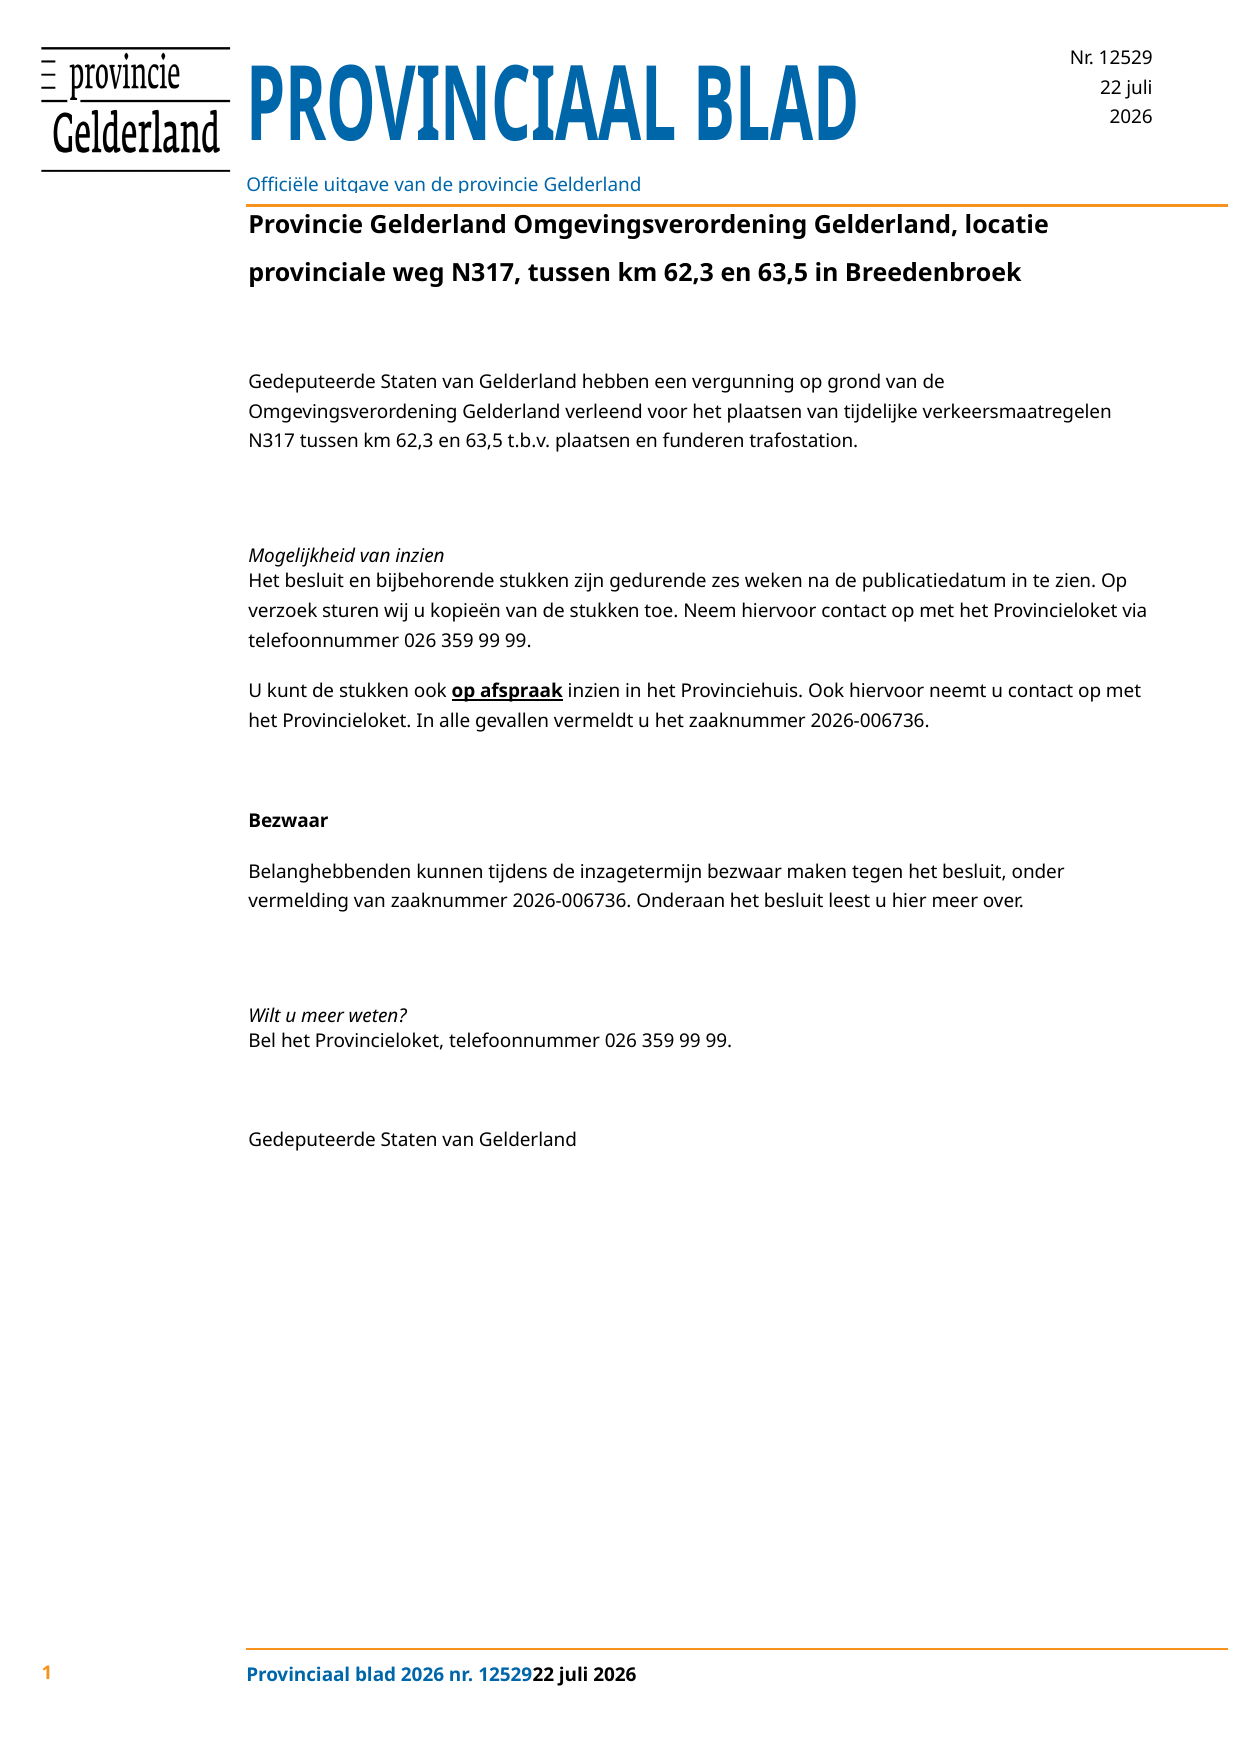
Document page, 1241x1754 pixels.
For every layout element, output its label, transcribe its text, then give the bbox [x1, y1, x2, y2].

text Mogelijkheid van inzien [248, 542, 1152, 568]
text Bel het Provincieloket, telefoonnummer 026 359 99 99. [248, 1028, 1152, 1053]
text U kunt de stukken ook op afspraak inzien in het Provinciehuis. Ook hiervoor neemt u contact op met het Provincieloket. In alle gevallen vermeldt u het zaaknummer 2026-006736. [248, 677, 1152, 732]
text Wilt u meer weten? [248, 1002, 1152, 1028]
text Provincie Gelderland Omgevingsverordening Gelderland, locatie provinciale weg N317, tussen km 62,3 en 63,5 in Breedenbroek [248, 207, 1152, 288]
picture [41, 47, 231, 172]
text Gedeputeerde Staten van Gelderland hebben een vergunning op grond van de Omgevingsverordening Gelderland verleend voor het plaatsen van tijdelijke verkeersmaatregelen N317 tussen km 62,3 en 63,5 t.b.v. plaatsen en funderen trafostation. [248, 368, 1152, 453]
text Belanghebbenden kunnen tijdens de inzagetermijn bezwaar maken tegen het besluit, onder vermelding van zaaknummer 2026-006736. Onderaan het besluit leest u hier meer over. [248, 858, 1152, 913]
text Het besluit en bijbehorende stukken zijn gedurende zes weken na de publicatiedatum in te zien. Op verzoek sturen wij u kopieën van de stukken toe. Neem hiervoor contact op met het Provincieloket via telefoonnummer 026 359 99 99. [248, 568, 1152, 652]
text Bezwaar [248, 808, 1152, 833]
text Gedeputeerde Staten van Gelderland [248, 1126, 1152, 1152]
